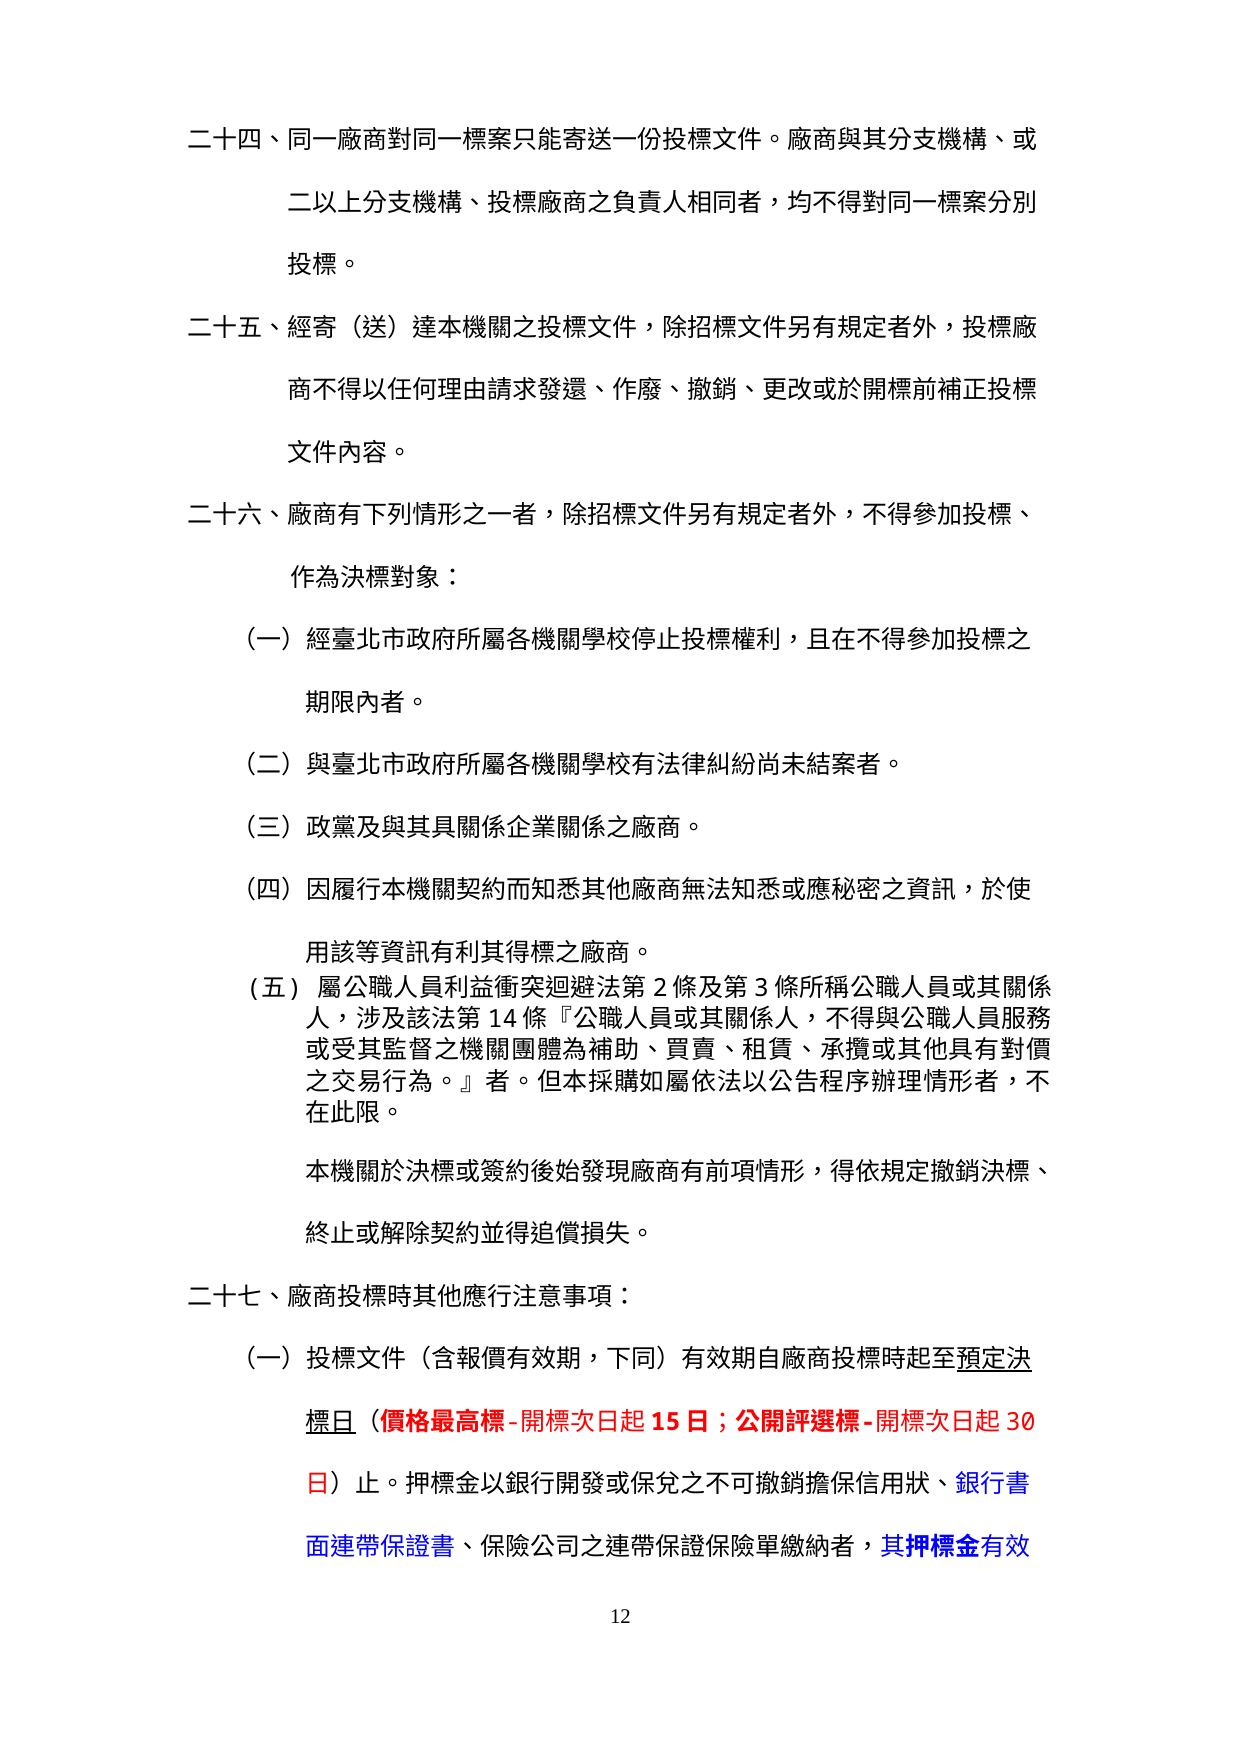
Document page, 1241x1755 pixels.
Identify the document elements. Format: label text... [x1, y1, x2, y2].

text 二十七、廠商投標時其他應行注意事項： [187, 1253, 1053, 1315]
text （三）政黨及與其具關係企業關係之廠商。 [232, 784, 1053, 846]
text （四）因履行本機關契約而知悉其他廠商無法知悉或應秘密之資訊，於使用該等資訊有利其得標之廠商。 [232, 846, 1053, 971]
text （二）與臺北市政府所屬各機關學校有法律糾紛尚未結案者。 [232, 721, 1053, 784]
text 本機關於決標或簽約後始發現廠商有前項情形，得依規定撤銷決標、終止或解除契約並得追償損失。 [290, 1128, 1053, 1253]
text （一）投標文件（含報價有效期，下同）有效期自廠商投標時起至預定決標日（價格最高標-開標次日起15日；公開評選標-開標次日起30日）止。押標金以銀行開發或保兌之不可撤銷擔保信用狀、銀行書面連帶保證書、保險公司之連帶保證保險單繳納者，其押標金有效 [232, 1315, 1053, 1565]
text 二十六、廠商有下列情形之一者，除招標文件另有規定者外，不得參加投標、作為決標對象： [187, 471, 1053, 596]
text （一）經臺北市政府所屬各機關學校停止投標權利，且在不得參加投標之期限內者。 [231, 596, 1053, 721]
text (五) 屬公職人員利益衝突迴避法第2條及第3條所稱公職人員或其關係人，涉及該法第14條『公職人員或其關係人，不得與公職人員服務或受其監督之機關團體為補助、買賣、租賃、承攬或其他具有對價之交易行為。』者。但本採購如屬依法以公告程序辦理情形者，不在此限。 [246, 971, 1053, 1128]
text 二十五、經寄（送）達本機關之投標文件，除招標文件另有規定者外，投標廠商不得以任何理由請求發還、作廢、撤銷、更改或於開標前補正投標文件內容。 [187, 284, 1053, 471]
text 二十四、同一廠商對同一標案只能寄送一份投標文件。廠商與其分支機構、或二以上分支機構、投標廠商之負責人相同者，均不得對同一標案分別投標。 [187, 96, 1053, 284]
